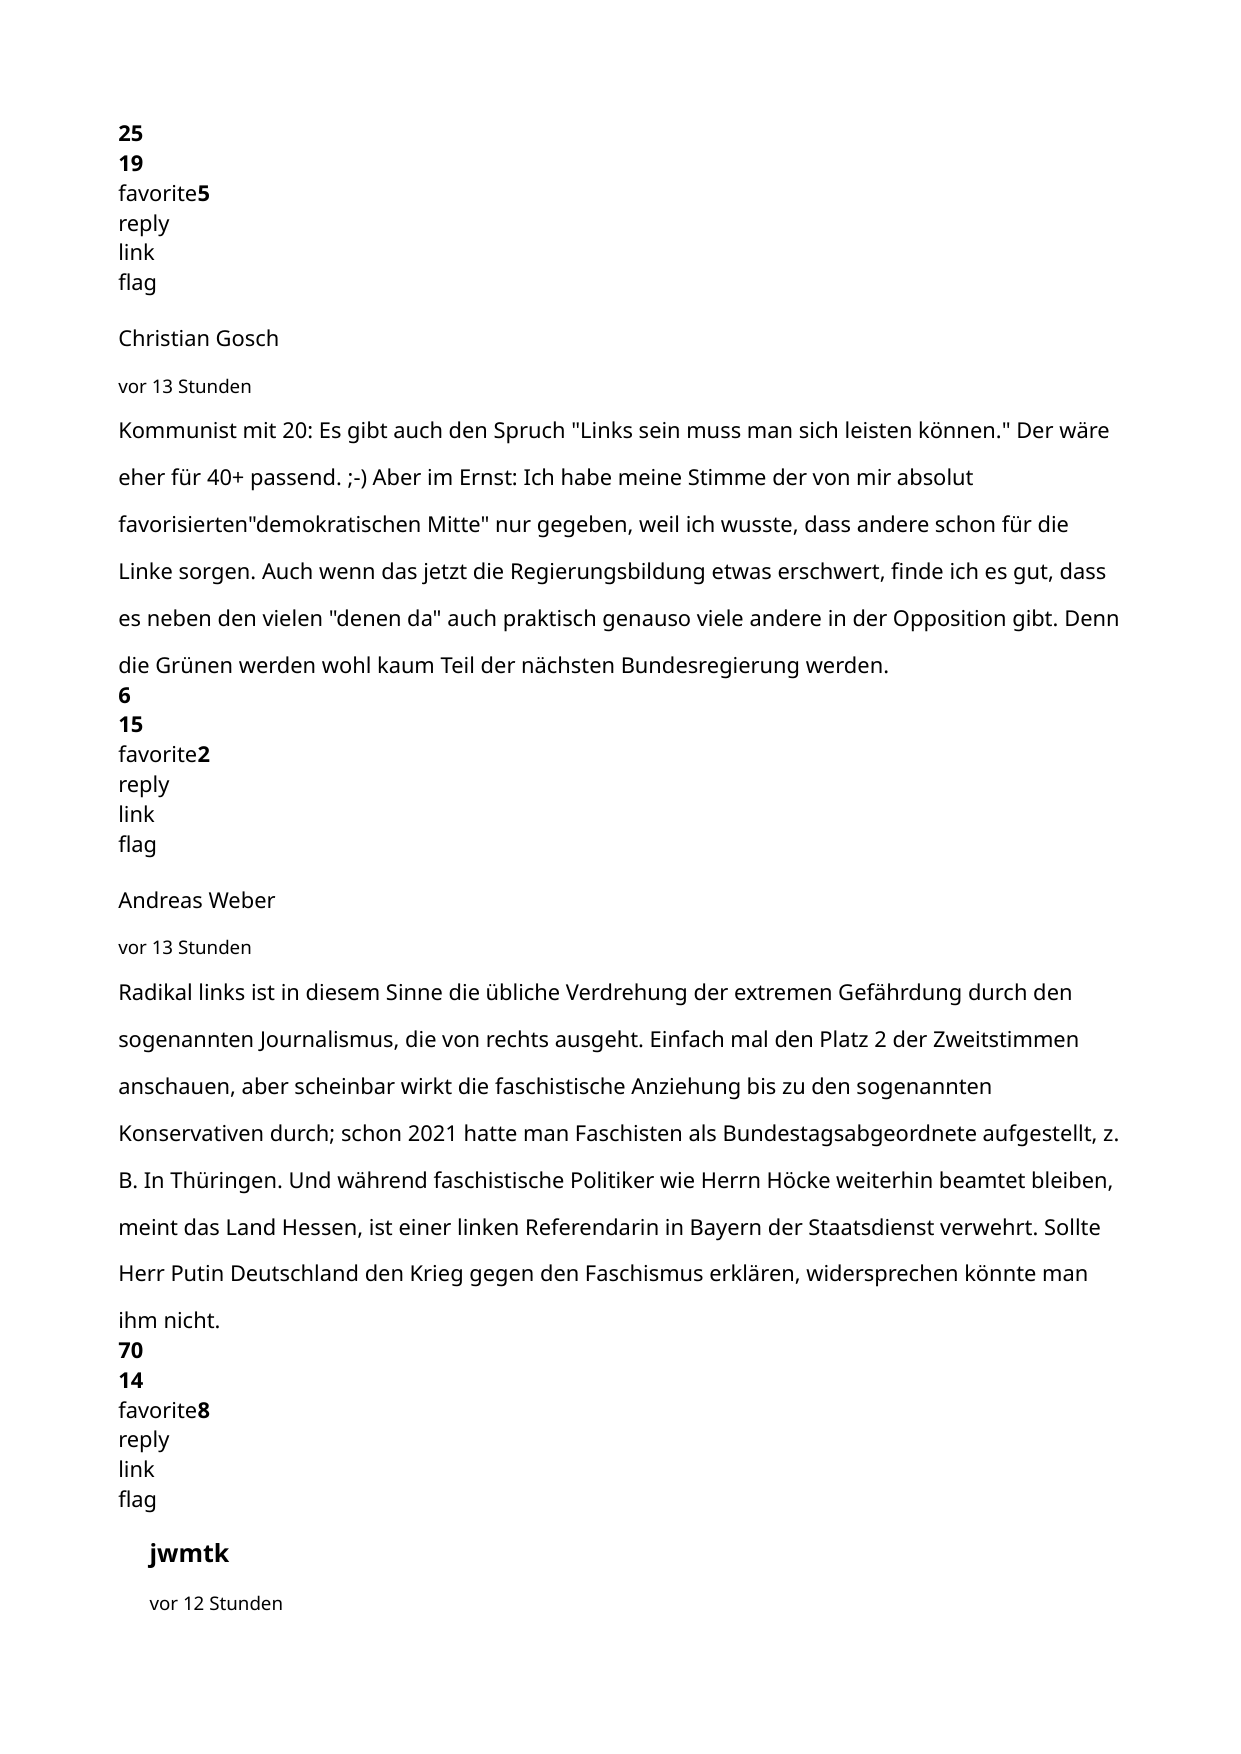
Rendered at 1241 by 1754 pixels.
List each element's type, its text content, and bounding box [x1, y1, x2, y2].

text Radikal links ist in diesem Sinne die übliche Verdrehung der extremen Gefährdung durch den sogenannten Journalismus, die von rechts ausgeht. Einfach mal den Platz 2 der Zweitstimmen anschauen, aber scheinbar wirkt die faschistische Anziehung bis zu den sogenannten Konservativen durch; schon 2021 hatte man Faschisten als Bundestagsabgeordnete aufgestellt, z. B. In Thüringen. Und während faschistische Politiker wie Herrn Höcke weiterhin beamtet bleiben, meint das Land Hessen, ist einer linken Referendarin in Bayern der Staatsdienst verwehrt. Sollte Herr Putin Deutschland den Krieg gegen den Faschismus erklären, widersprechen könnte man ihm nicht. [118, 960, 1122, 1335]
text flag [118, 829, 1122, 858]
text Andreas Weber [118, 874, 1114, 915]
text vor 13 Stunden [118, 930, 1122, 960]
text jwmtk [149, 1529, 1114, 1570]
text flag [118, 1484, 1122, 1514]
text reply [118, 769, 1122, 799]
text Kommunist mit 20: Es gibt auch den Spruch "Links sein muss man sich leisten können." Der wäre eher für 40+ passend. ;-) Aber im Ernst: Ich habe meine Stimme der von mir absolut favorisierten"demokratischen Mitte" nur gegeben, weil ich wusste, dass andere schon für die Linke sorgen. Auch wenn das jetzt die Regierungsbildung etwas erschwert, finde ich es gut, dass es neben den vielen "denen da" auch praktisch genauso viele andere in der Opposition gibt. Denn die Grünen werden wohl kaum Teil der nächsten Bundesregierung werden. [118, 398, 1122, 680]
text 6 [118, 680, 1122, 709]
text 70 [118, 1335, 1122, 1365]
text link [118, 799, 1122, 829]
text 25 [118, 118, 1122, 148]
text flag [118, 267, 1122, 297]
text favorite2 [118, 739, 1122, 769]
text Christian Gosch [118, 312, 1114, 353]
text 14 [118, 1365, 1122, 1394]
text 15 [118, 709, 1122, 739]
text 19 [118, 148, 1122, 178]
text reply [118, 207, 1122, 237]
text link [118, 237, 1122, 267]
text favorite5 [118, 178, 1122, 207]
text vor 12 Stunden [149, 1586, 1122, 1615]
text link [118, 1454, 1122, 1484]
text vor 13 Stunden [118, 369, 1122, 398]
text reply [118, 1424, 1122, 1454]
text favorite8 [118, 1394, 1122, 1424]
